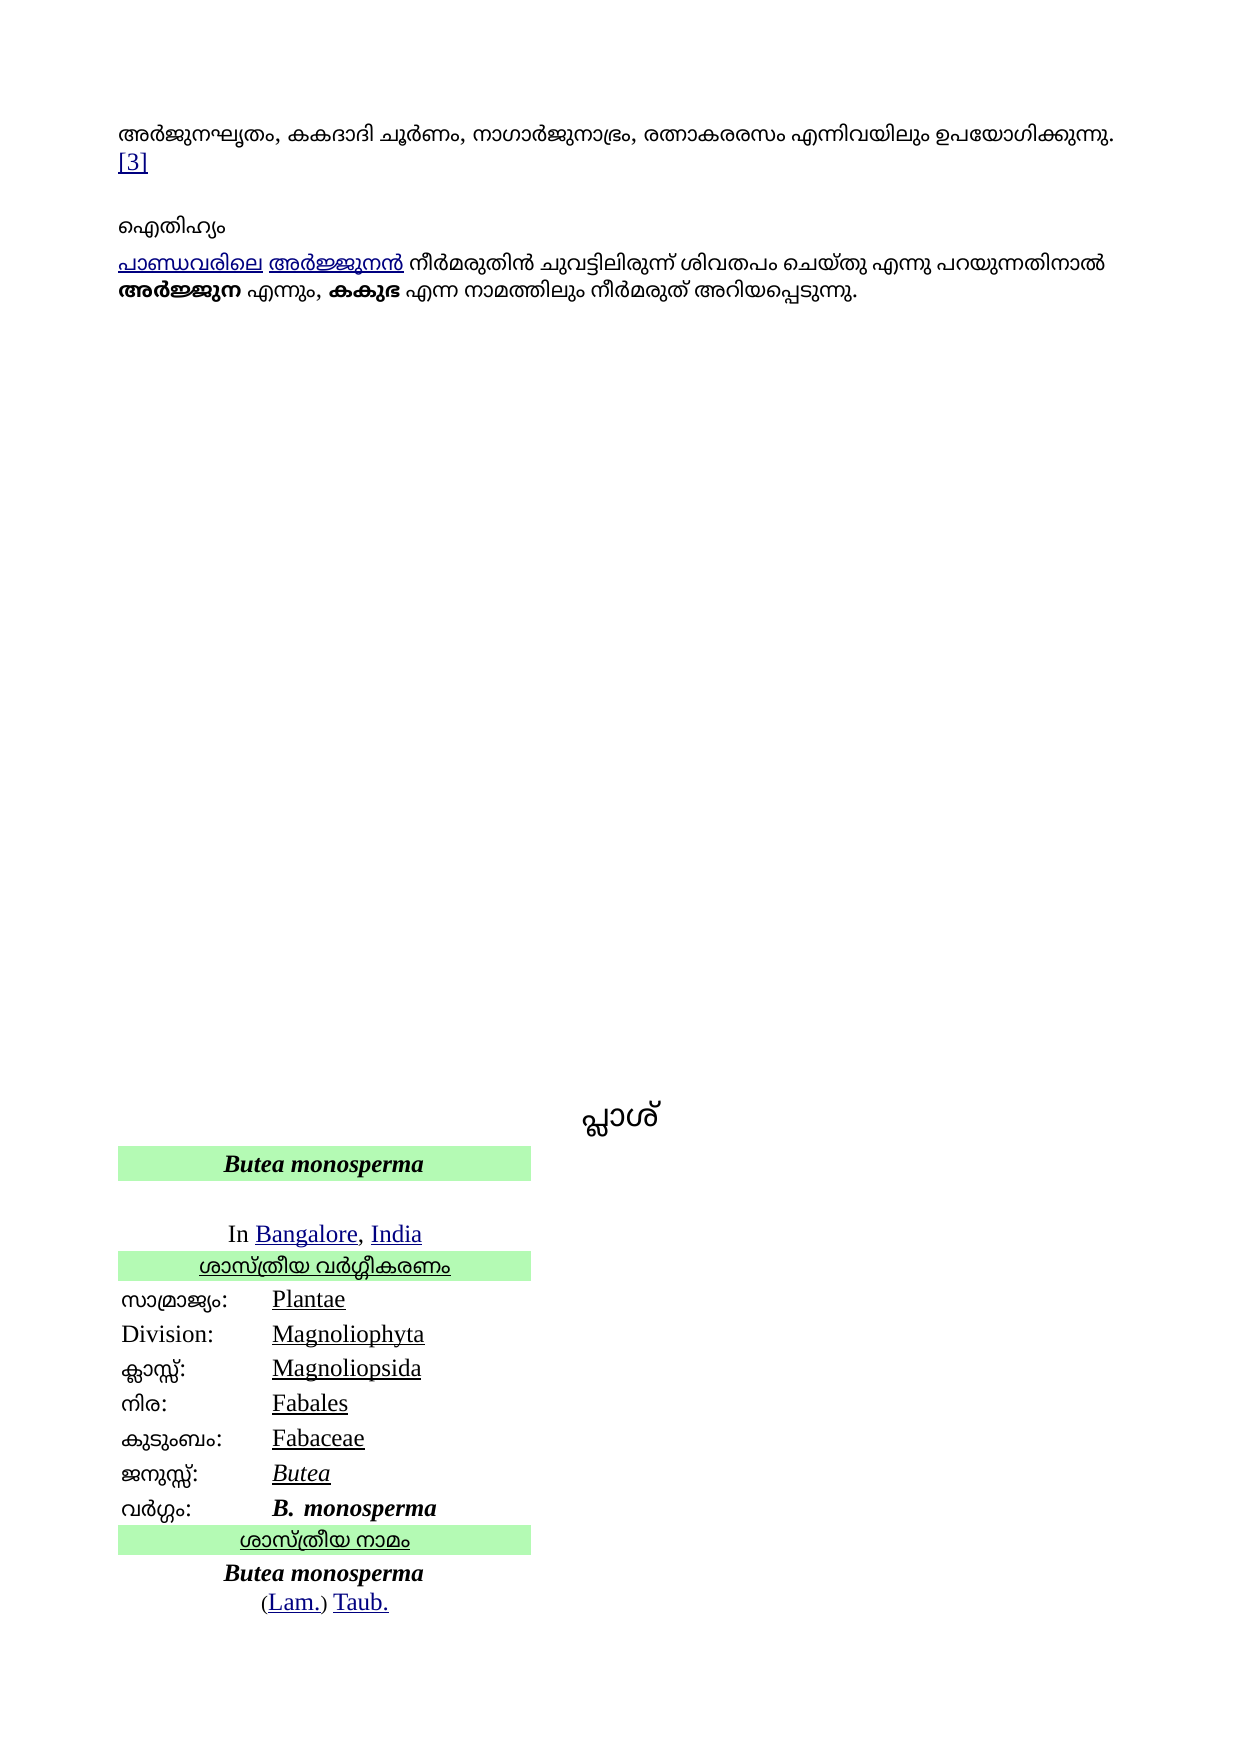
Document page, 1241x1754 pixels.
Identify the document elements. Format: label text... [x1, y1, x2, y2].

table_header Butea monosperma [118, 1146, 531, 1181]
table_cell ജനുസ്സ്: [118, 1455, 269, 1490]
table_cell [118, 1181, 531, 1216]
table_cell ശാസ്ത്രീയ നാമം [118, 1525, 531, 1555]
table_cell In Bangalore, India [118, 1216, 531, 1251]
table_cell Butea [269, 1455, 531, 1490]
table_cell ക്ലാസ്സ്‌: [118, 1350, 269, 1385]
text പാണ്ഡവരിലെ അർജ്ജുനൻ നീർമരുതിൻ ചുവട്ടിലിരുന്ന് ശിവതപം ചെയ്തു എന്നു പറയുന്നതിനാൽ അർജ്ജുന എന്നും, കകുഭ എന്ന നാമത്തിലും നീർമരുത് അറിയപ്പെടുന്നു. [118, 250, 1122, 303]
table_cell Magnoliophyta [269, 1316, 531, 1350]
table_cell നിര: [118, 1385, 269, 1420]
text അർജുനഘൃതം, കകദാദി ചൂർണം, നാഗാർജുനാഭ്രം, രത്നാകരരസം എന്നിവയിലും ഉപയോഗിക്കുന്നു. [3] [118, 118, 1122, 176]
table_cell സാമ്രാജ്യം: [118, 1281, 269, 1316]
subtitle ഐതിഹ്യം [118, 214, 1122, 238]
table_cell Plantae [269, 1281, 531, 1316]
table_cell ശാസ്ത്രീയ വർഗ്ഗീകരണം [118, 1251, 531, 1281]
subtitle പ്ലാശ് [118, 1097, 1122, 1133]
table_cell Fabales [269, 1385, 531, 1420]
table_cell Butea monosperma (Lam.) Taub. [118, 1555, 531, 1619]
table_cell Fabaceae [269, 1420, 531, 1455]
table_cell Division: [118, 1316, 269, 1350]
table_cell വർഗ്ഗം: [118, 1490, 269, 1525]
table_cell കുടുംബം: [118, 1420, 269, 1455]
table_cell B. monosperma [269, 1490, 531, 1525]
table_cell Magnoliopsida [269, 1350, 531, 1385]
